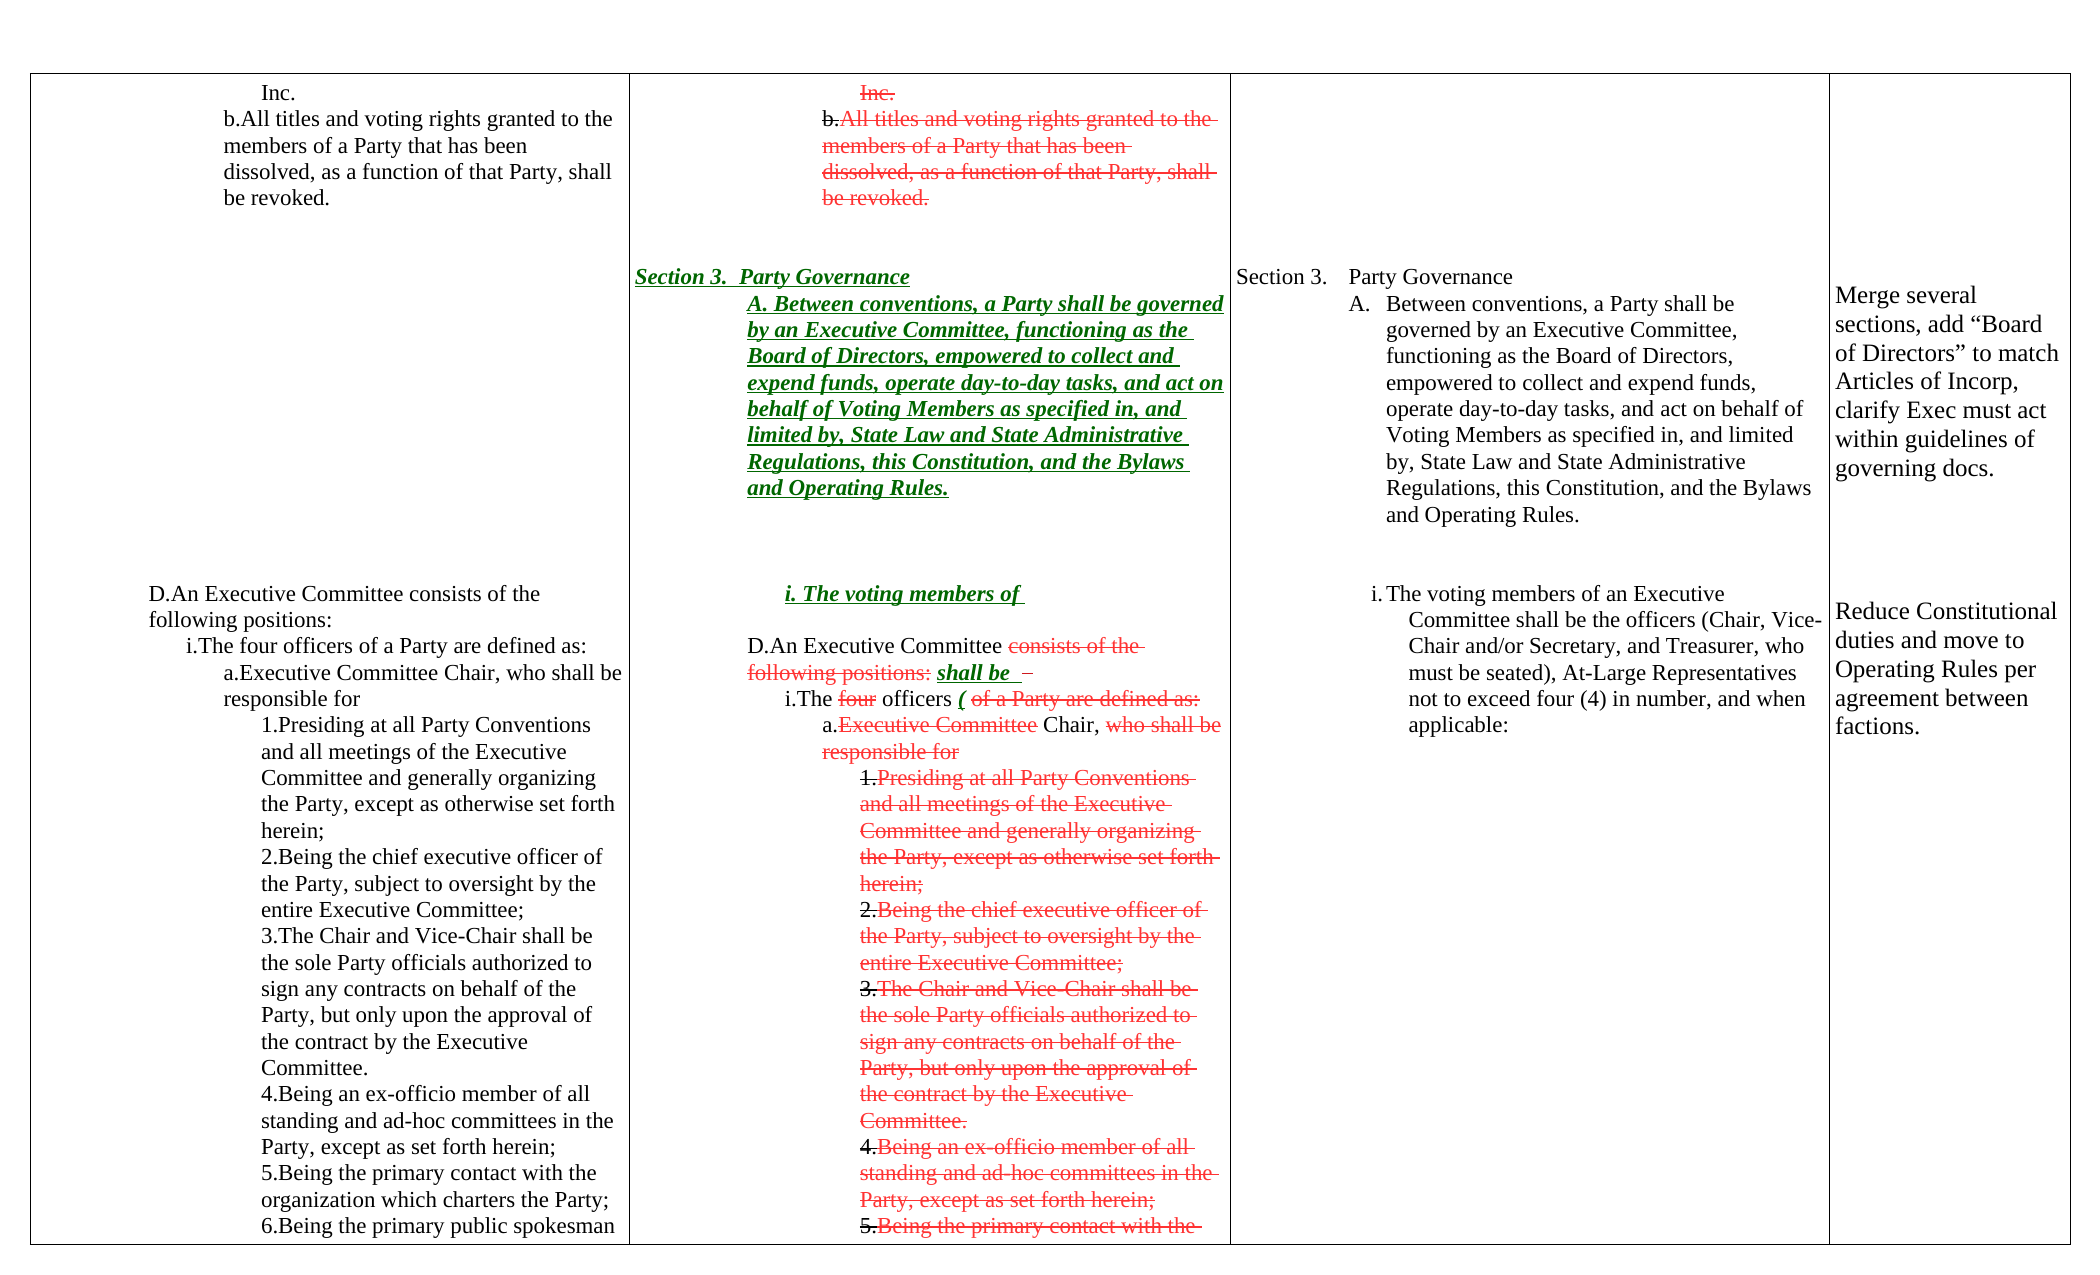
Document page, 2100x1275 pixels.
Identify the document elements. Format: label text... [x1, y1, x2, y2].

table_cell Merge several sections, add “Board of Directors” to match Articles of Incorp, clarify Exec must act within guidelines of governing docs. Reduce Constitutional duties and move to Operating Rules per agreement between factions. [1830, 74, 2070, 1244]
table_cell PARTY ORGANIZATION State Party The purpose for which the State Party is organized is to implement and give voice to the principles embodied in the platform of the State Party by: Nominating candidates for federal, statewide and local elections in Kentucky and supporting candidates for political office. Promoting membership in the State Party. Promoting and coordinating affiliate organizations throughout the state. Entering into political information activities. The State Party shall charter District Parties within the Congressional Districts legally defined by the Commonwealth of Kentucky. Affiliate Parties Affiliate Parties exist as a subsidiary of the State Party, to assist the State Party in its stated purpose and goals, engage in outreach activities to recruit new Voting Members, and assist with procedures to nomination of candidates for political office, in accordance with this Constitution, Bylaws, and Operating Rules. There shall not be more than one Affiliate Party for the same political subdivision. An Affiliate Party shall not exist without a Chartering Party. District Parties shall: Charter County Parties within counties where a majority of the population of that county lives within the Congressional District. Because of the nature of Jefferson County, that District Party may affiliate Metro Parties. A Metro Party shall be aligned to the boundaries of a Louisville Metro Council district and functionally equivalent to a County Party. Assist with coordinating cross-boundary activities with its Affiliate Parties. A County or Metro Party shall: Fill out that Party with Precinct Captains Build and train a grassroots organization of Libertarian Party activists for duly-nominated candidates of the Libertarian Party of Kentucky to contact. An Affiliate Party is considered “in good standing” if it has been chartered and has not since been dissolved, and is in compliance with all requirements of the Constitution and other governing documents, and Kentucky campaign finance law. If an Affiliate Party fails to stay in good standing, it shall have a period of twenty-one (21) days from the time of notification to come into in good standing, or that Party is to be dissolved. Disbursement of Funds to Affiliate Parties by State Party No disbursement shall be made to any Affiliate Party that is not in good standing at the time disbursements are made. Donations, after deducting any transaction fees, shall be disbursed quarterly using the following formula: If the donor lives in an area without an Affiliate Party, or lives outside the state, the donation will remain with the State Party. If the donor lives in an area with an affiliated District Party, the District Party shall be allocated one-third (1/3) of the donation, rounded to the nearest penny. If a donor who lives in an area with an affiliated County Party or Metro Party, the County Party or Metro Party shall be allocated one-half (1/2) of the donation, rounded to the nearest penny. A donor may request a different formula, however, if that formula deprives any Party the amount they would otherwise receive from the minimum donation requirements of Annual Dues, then the donation shall not be considered Annual Dues for any Party. The disbursement formula in this section shall be applied retroactively from January 2015 to present through incremental corrections on a timeline deemed appropriate by the State Party Executive Committee. Party Governance Between conventions, a Party shall be governed by an Executive Committee, functioning as the Board of Directors, empowered to collect and expend funds, operate day-to-day tasks, and act on behalf of Voting Members as specified in, and limited by, State Law and State Administrative Regulations, this Constitution, and the Bylaws and Operating Rules. The voting members of an Executive Committee shall be the officers (Chair, Vice-Chair and/or Secretary, and Treasurer, who must be seated), At-Large Representatives not to exceed four (4) in number, and when applicable: For the State Party, the Chairs of any affiliated District Parties. For a District Party, the Chairs of any County Parties or Metro Parties affiliated by that District Party. For a County or Metro Party, the Precinct Captain Chair, elected from among the Precinct Captains of the County or Metro Party. Specific duties of named positions of a committee shall be outlined in Operating Rules. An Executive Committee may create and populate sub-committees or other positions of that committee as outlined in Operating Rules. In no event shall a person serve as a voting member on more than one Executive Committee, except as defined in this Constitution. To be a voting member on any committee of a Party, a person must be a Voting Member of that Party. Any committee member who is not a Voting Member shall be given ten (10) business thirty (30) days, upon notification, to become a Voting Member of that Party or they are automatically recalled from office. A committee may appoint non-voting members, who report to and serve at the leisure of the committee, as consultants to facilitate or operate any part of their duties. In no case shall a single term of office on any committee exceed twenty-five (25) months; violation shall result in automatic recall from office. Provisions to ensure active and accountable committees, to remove or recall a member of a committee, and to prevent conflicts of interest, along with penalties for failure to conform, shall be adopted in Operating Rules. Meeting by electronic means may be permitted, and outlined in Operating Rules. All actions taken by a Party shall be transparent. No action may be taken while in Executive Session. All Party records shall be made available in electronic format to any Voting Member at no cost. When any provision of this Constitution is triggered by action or inaction, its effects shall be immediate, regardless of acknowledgment by a committee. A Chartering Party shall be responsible for Affiliate Party compliance with this Constitution. Dissolution of Parties An Affiliate Party may vote to be dissolved. The State Party or the Chartering Party may dissolve an Affiliate Party, and any Officer of that Affiliate Party shall recuse themselves from such vote. If an Affiliate Party is to be dissolved, the State Party Executive Committee may, within seven (7) days, alternatively choose to call a convention for that Affiliate Party, in accordance with this convention, to remedy the issue(s) which triggered dissolution. If a convention is not called within seven (7) days, that Affiliate Party is immediately dissolved. A District Party, County Party, or Metro Party that has been dissolved shall transfer all Party Resources, and a list of outstanding duties and obligations, to the State Party. If the State Party is dissolved, its final act shall be to transfer all Party Resources, and a list of outstanding obligations, to the National Party. When a Party has been dissolved, all titles and rights granted to members, as a function of that Party, are revoked. [1231, 74, 1829, 1244]
